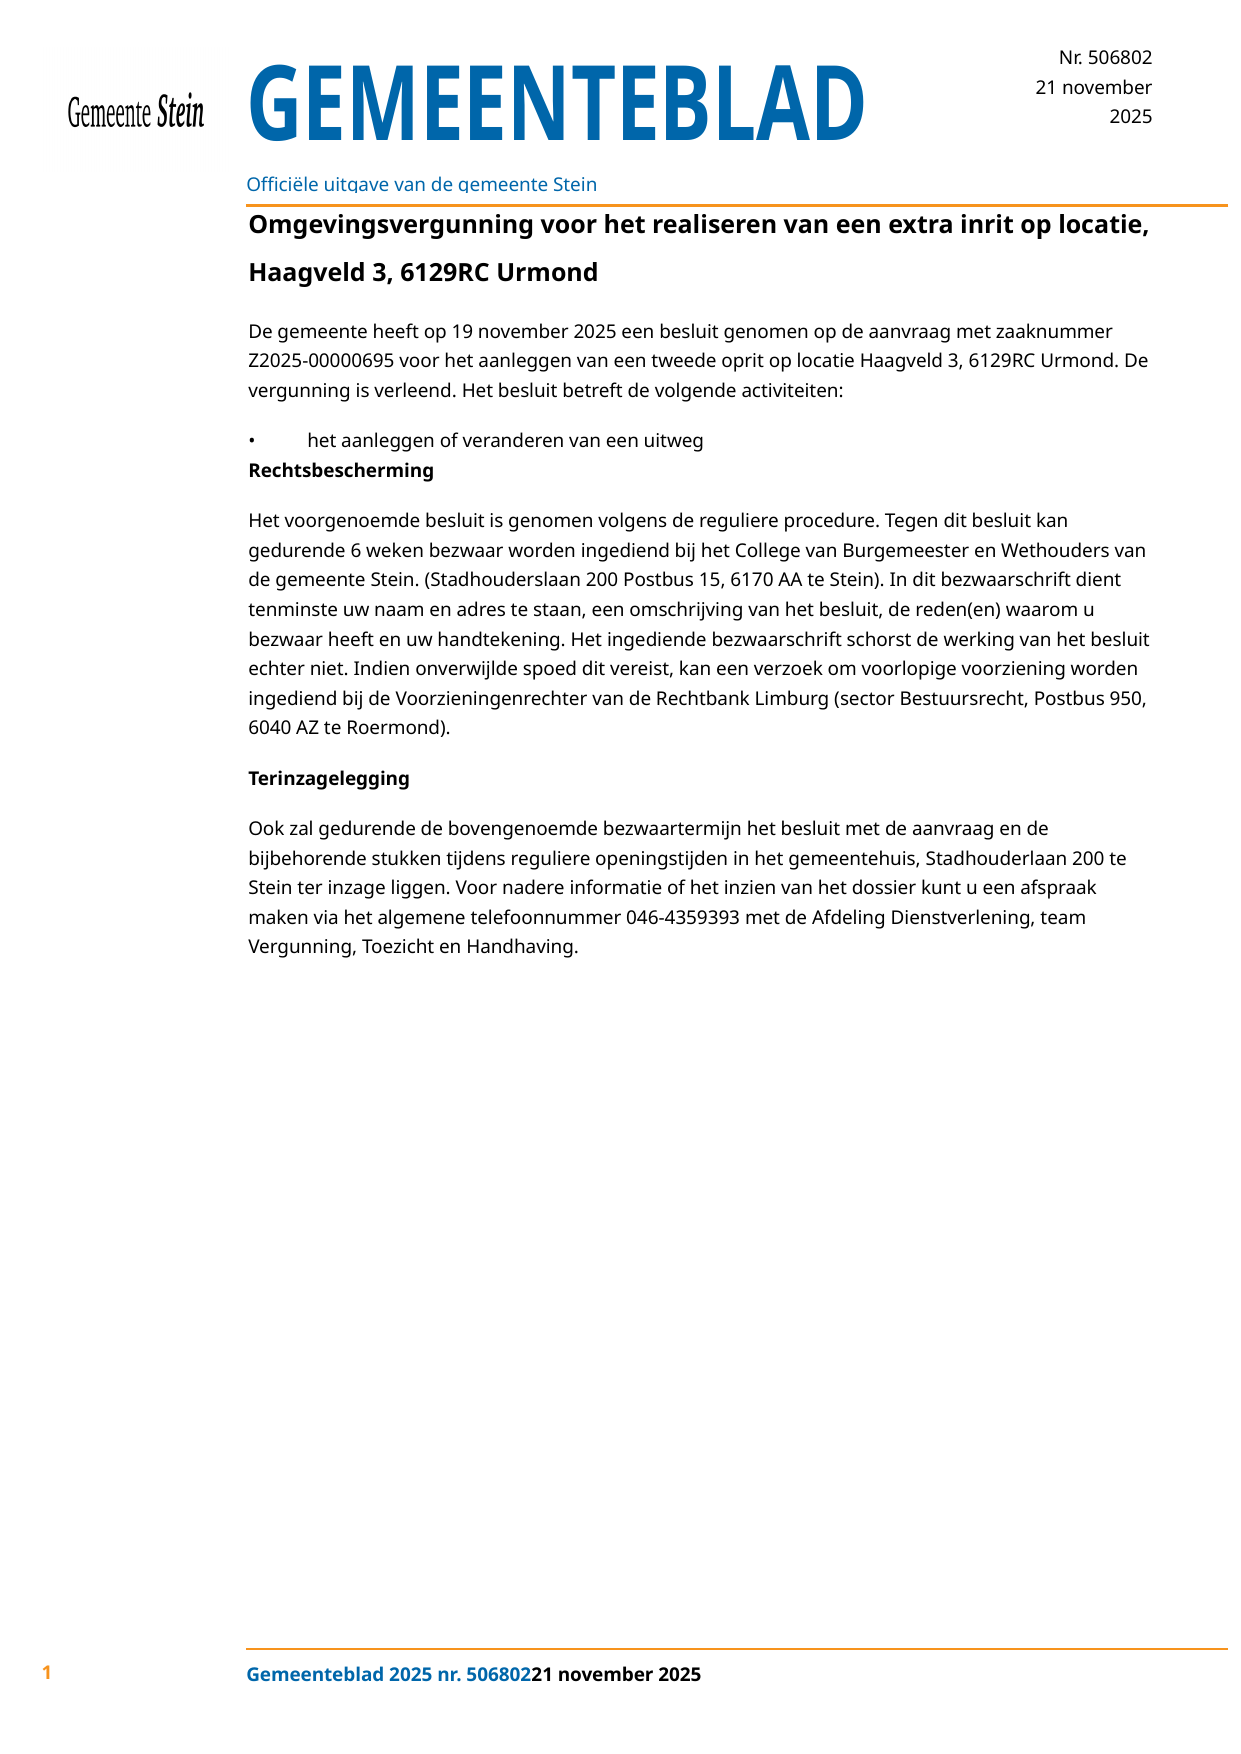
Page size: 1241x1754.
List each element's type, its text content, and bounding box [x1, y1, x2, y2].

text Omgevingsvergunning voor het realiseren van een extra inrit op locatie, Haagveld 3, 6129RC Urmond [248, 207, 1152, 288]
list het aanleggen of veranderen van een uitweg [248, 427, 1152, 453]
text Het voorgenoemde besluit is genomen volgens de reguliere procedure. Tegen dit besluit kan gedurende 6 weken bezwaar worden ingediend bij het College van Burgemeester en Wethouders van de gemeente Stein. (Stadhouderslaan 200 Postbus 15, 6170 AA te Stein). In dit bezwaarschrift dient tenminste uw naam en adres te staan, een omschrijving van het besluit, de reden(en) waarom u bezwaar heeft en uw handtekening. Het ingediende bezwaarschrift schorst de werking van het besluit echter niet. Indien onverwijlde spoed dit vereist, kan een verzoek om voorlopige voorziening worden ingediend bij de Voorzieningenrechter van de Rechtbank Limburg (sector Bestuursrecht, Postbus 950, 6040 AZ te Roermond). [248, 507, 1152, 740]
text Terinzagelegging [248, 765, 1152, 791]
picture [41, 47, 231, 172]
text Ook zal gedurende de bovengenoemde bezwaartermijn het besluit met de aanvraag en de bijbehorende stukken tijdens reguliere openingstijden in het gemeentehuis, Stadhouderlaan 200 te Stein ter inzage liggen. Voor nadere informatie of het inzien van het dossier kunt u een afspraak maken via het algemene telefoonnummer 046-4359393 met de Afdeling Dienstverlening, team Vergunning, Toezicht en Handhaving. [248, 815, 1152, 959]
text De gemeente heeft op 19 november 2025 een besluit genomen op de aanvraag met zaaknummer Z2025-00000695 voor het aanleggen van een tweede oprit op locatie Haagveld 3, 6129RC Urmond. De vergunning is verleend. Het besluit betreft de volgende activiteiten: [248, 318, 1152, 403]
text Rechtsbescherming [248, 457, 1152, 483]
